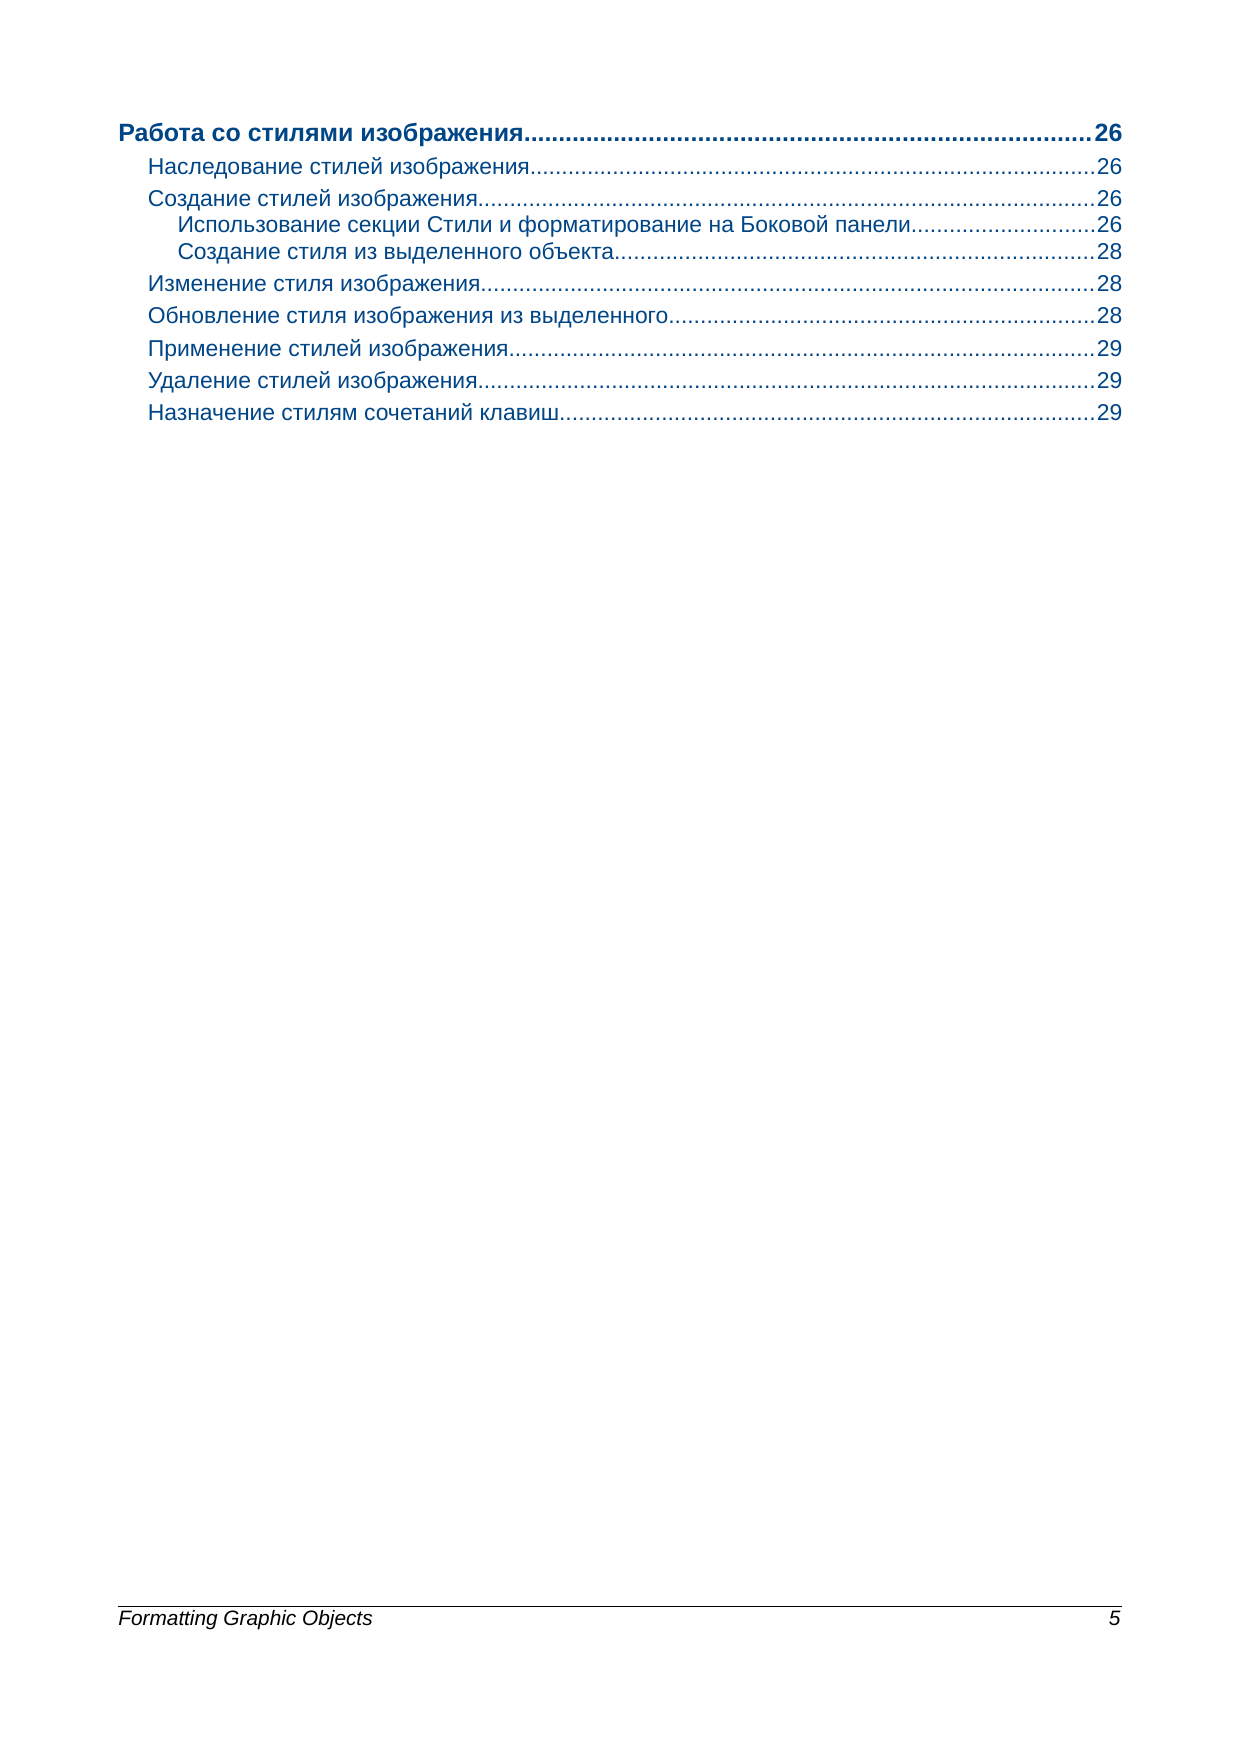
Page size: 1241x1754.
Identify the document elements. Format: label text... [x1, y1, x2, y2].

text Создание стиля из выделенного объекта 28 [177, 238, 1122, 264]
text Создание стилей изображения 26 [148, 185, 1122, 211]
text Работа со стилями изображения 26 [118, 118, 1122, 147]
text Использование секции Стили и форматирование на Боковой панели 26 [177, 211, 1122, 238]
text Применение стилей изображения 29 [148, 335, 1122, 361]
text Назначение стилям сочетаний клавиш 29 [148, 399, 1122, 426]
text Наследование стилей изображения 26 [148, 153, 1122, 179]
text Обновление стиля изображения из выделенного 28 [148, 302, 1122, 329]
text Изменение стиля изображения 28 [148, 270, 1122, 296]
text Удаление стилей изображения 29 [148, 367, 1122, 393]
